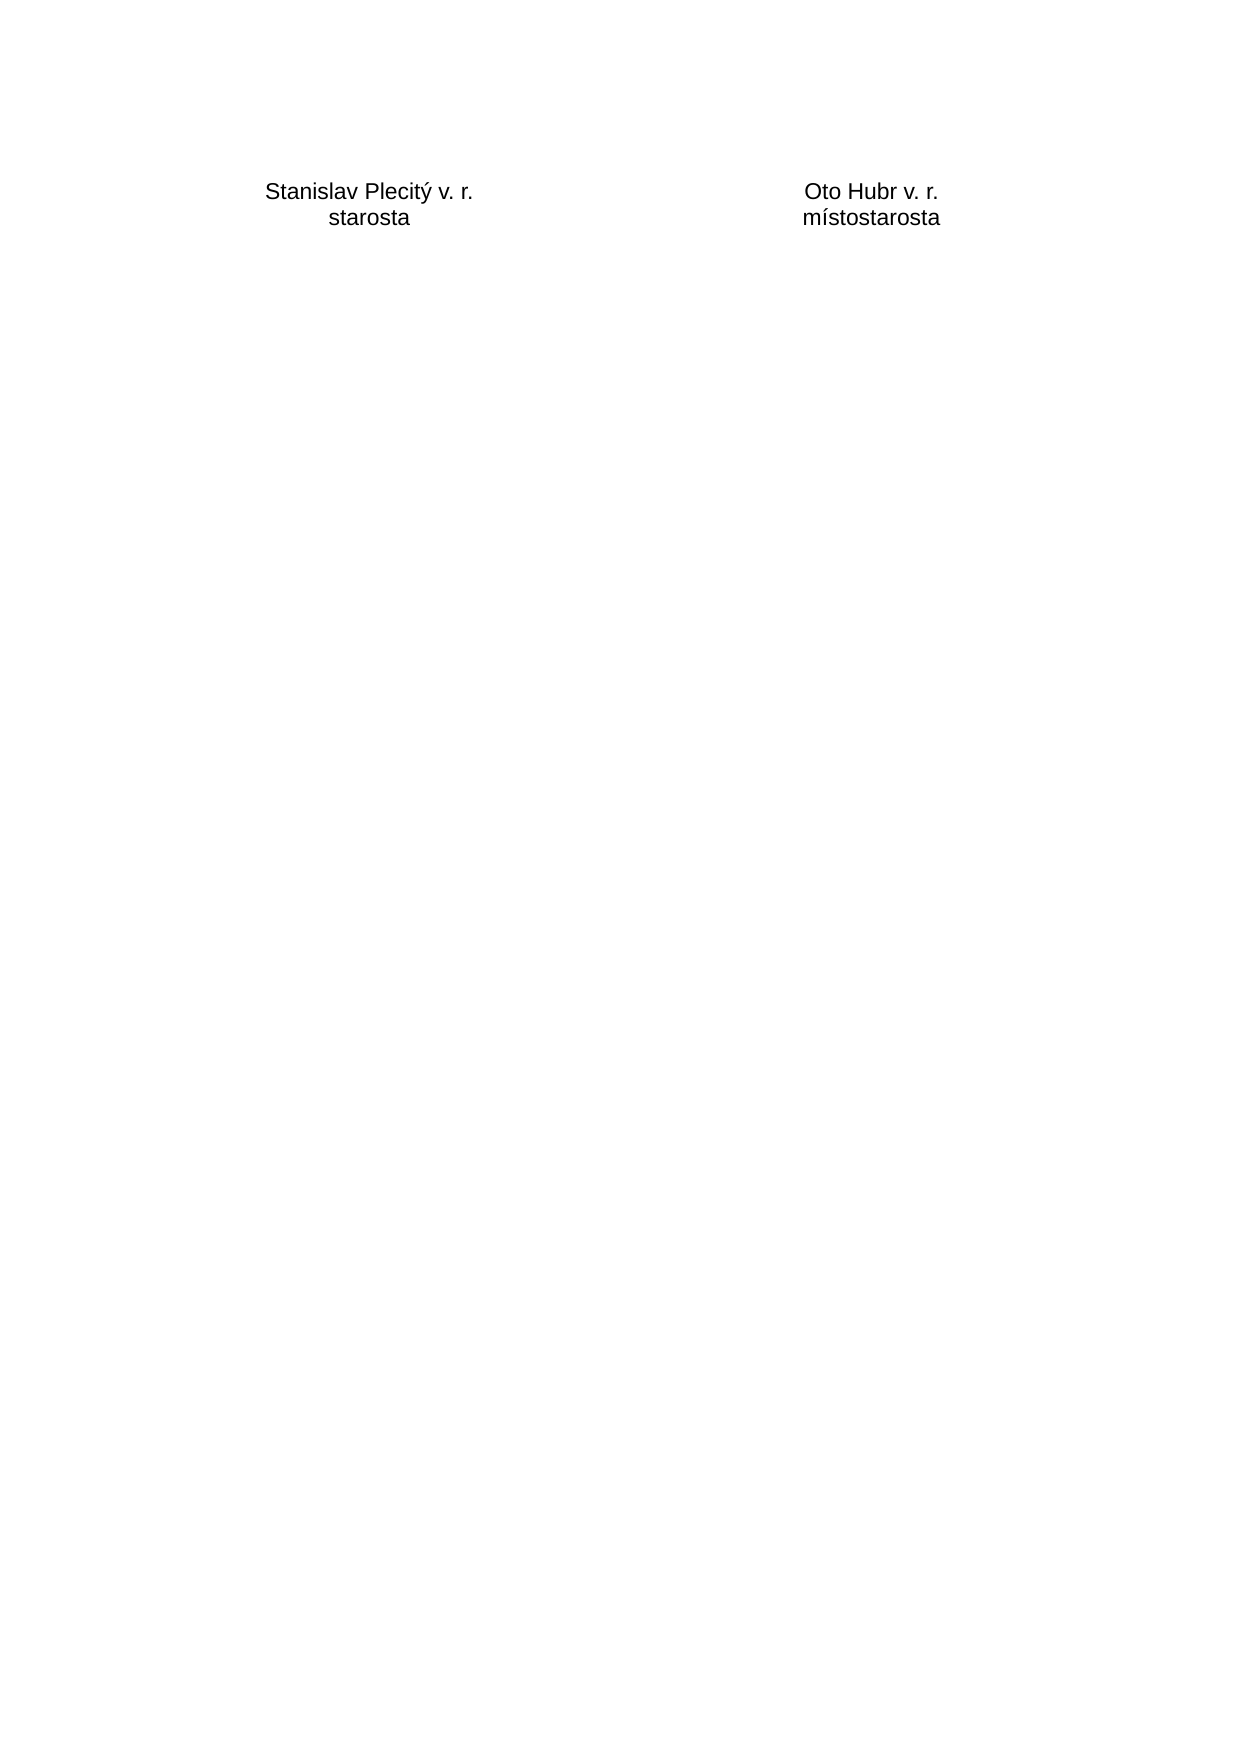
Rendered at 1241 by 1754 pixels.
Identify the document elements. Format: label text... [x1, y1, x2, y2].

table_header Oto Hubr v. r. místostarosta [620, 118, 1122, 236]
table_cell [118, 236, 620, 354]
table_cell [620, 236, 1122, 354]
table_header Stanislav Plecitý v. r. starosta [118, 118, 620, 236]
